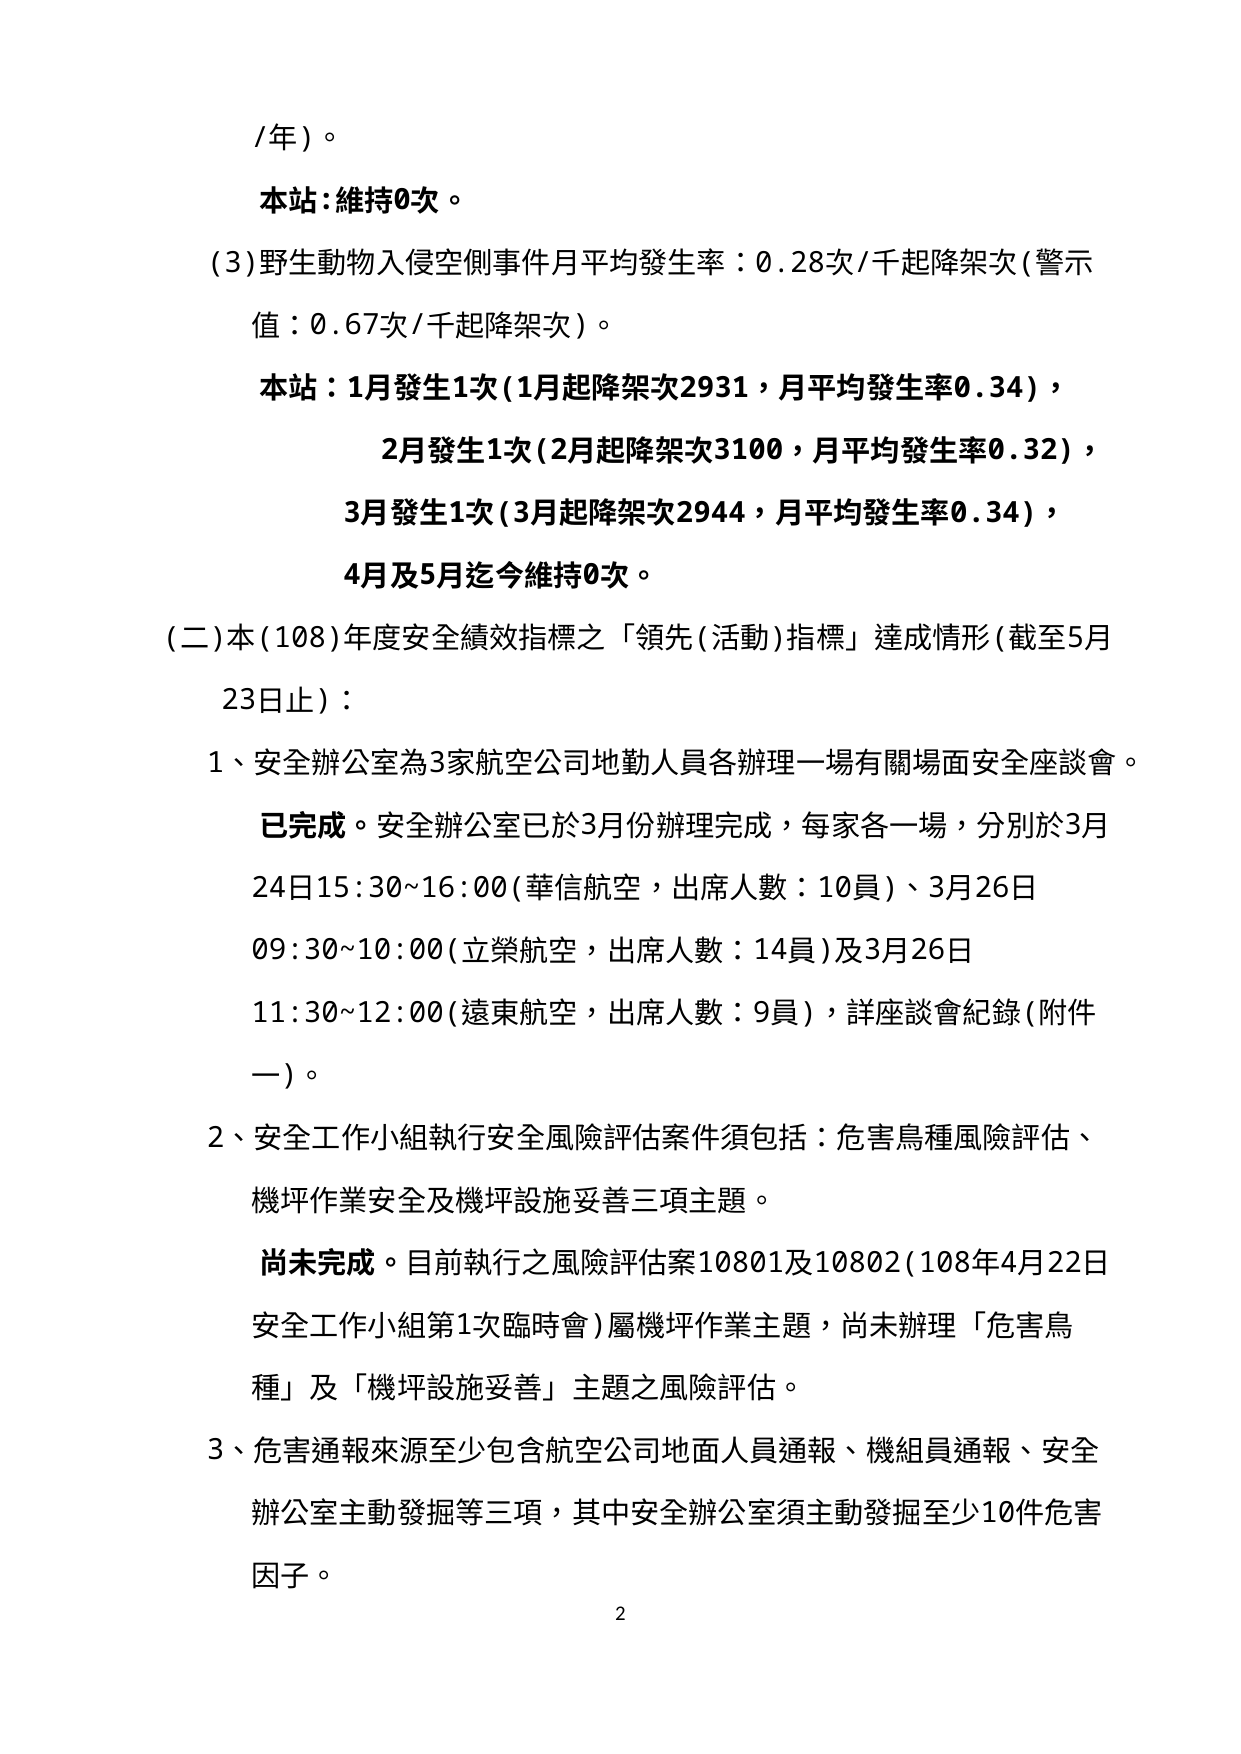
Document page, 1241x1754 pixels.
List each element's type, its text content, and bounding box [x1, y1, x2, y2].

text 1、安全辦公室為3家航空公司地勤人員各辦理一場有關場面安全座談會。 [207, 719, 1122, 782]
text (3)野生動物入侵空側事件月平均發生率：0.28次/千起降架次(警示值：0.67次/千起降架次)。 [207, 219, 1122, 344]
text 尚未完成。目前執行之風險評估案10801及10802(108年4月22日安全工作小組第1次臨時會)屬機坪作業主題，尚未辦理「危害鳥種」及「機坪設施妥善」主題之風險評估。 [207, 1219, 1122, 1407]
text 已完成。安全辦公室已於3月份辦理完成，每家各一場，分別於3月24日15:30~16:00(華信航空，出席人數：10員)、3月26日09:30~10:00(立榮航空，出席人數：14員)及3月26日11:30~12:00(遠東航空，出席人數：9員)，詳座談會紀錄(附件一)。 [207, 782, 1122, 1094]
text 本站:維持0次。 [206, 157, 1122, 219]
text /年)。 [207, 94, 1122, 157]
text 2月發生1次(2月起降架次3100，月平均發生率0.32)， [118, 407, 1122, 469]
text 本站：1月發生1次(1月起降架次2931，月平均發生率0.34)， [207, 344, 1122, 407]
text 3、危害通報來源至少包含航空公司地面人員通報、機組員通報、安全辦公室主動發掘等三項，其中安全辦公室須主動發掘至少10件危害因子。 [207, 1407, 1122, 1594]
text 2、安全工作小組執行安全風險評估案件須包括：危害鳥種風險評估、機坪作業安全及機坪設施妥善三項主題。 [207, 1094, 1122, 1219]
text 4月及5月迄今維持0次。 [343, 532, 1122, 594]
text (二)本(108)年度安全績效指標之「領先(活動)指標」達成情形(截至5月23日止)： [162, 594, 1122, 719]
text 3月發生1次(3月起降架次2944，月平均發生率0.34)， [343, 469, 1122, 532]
